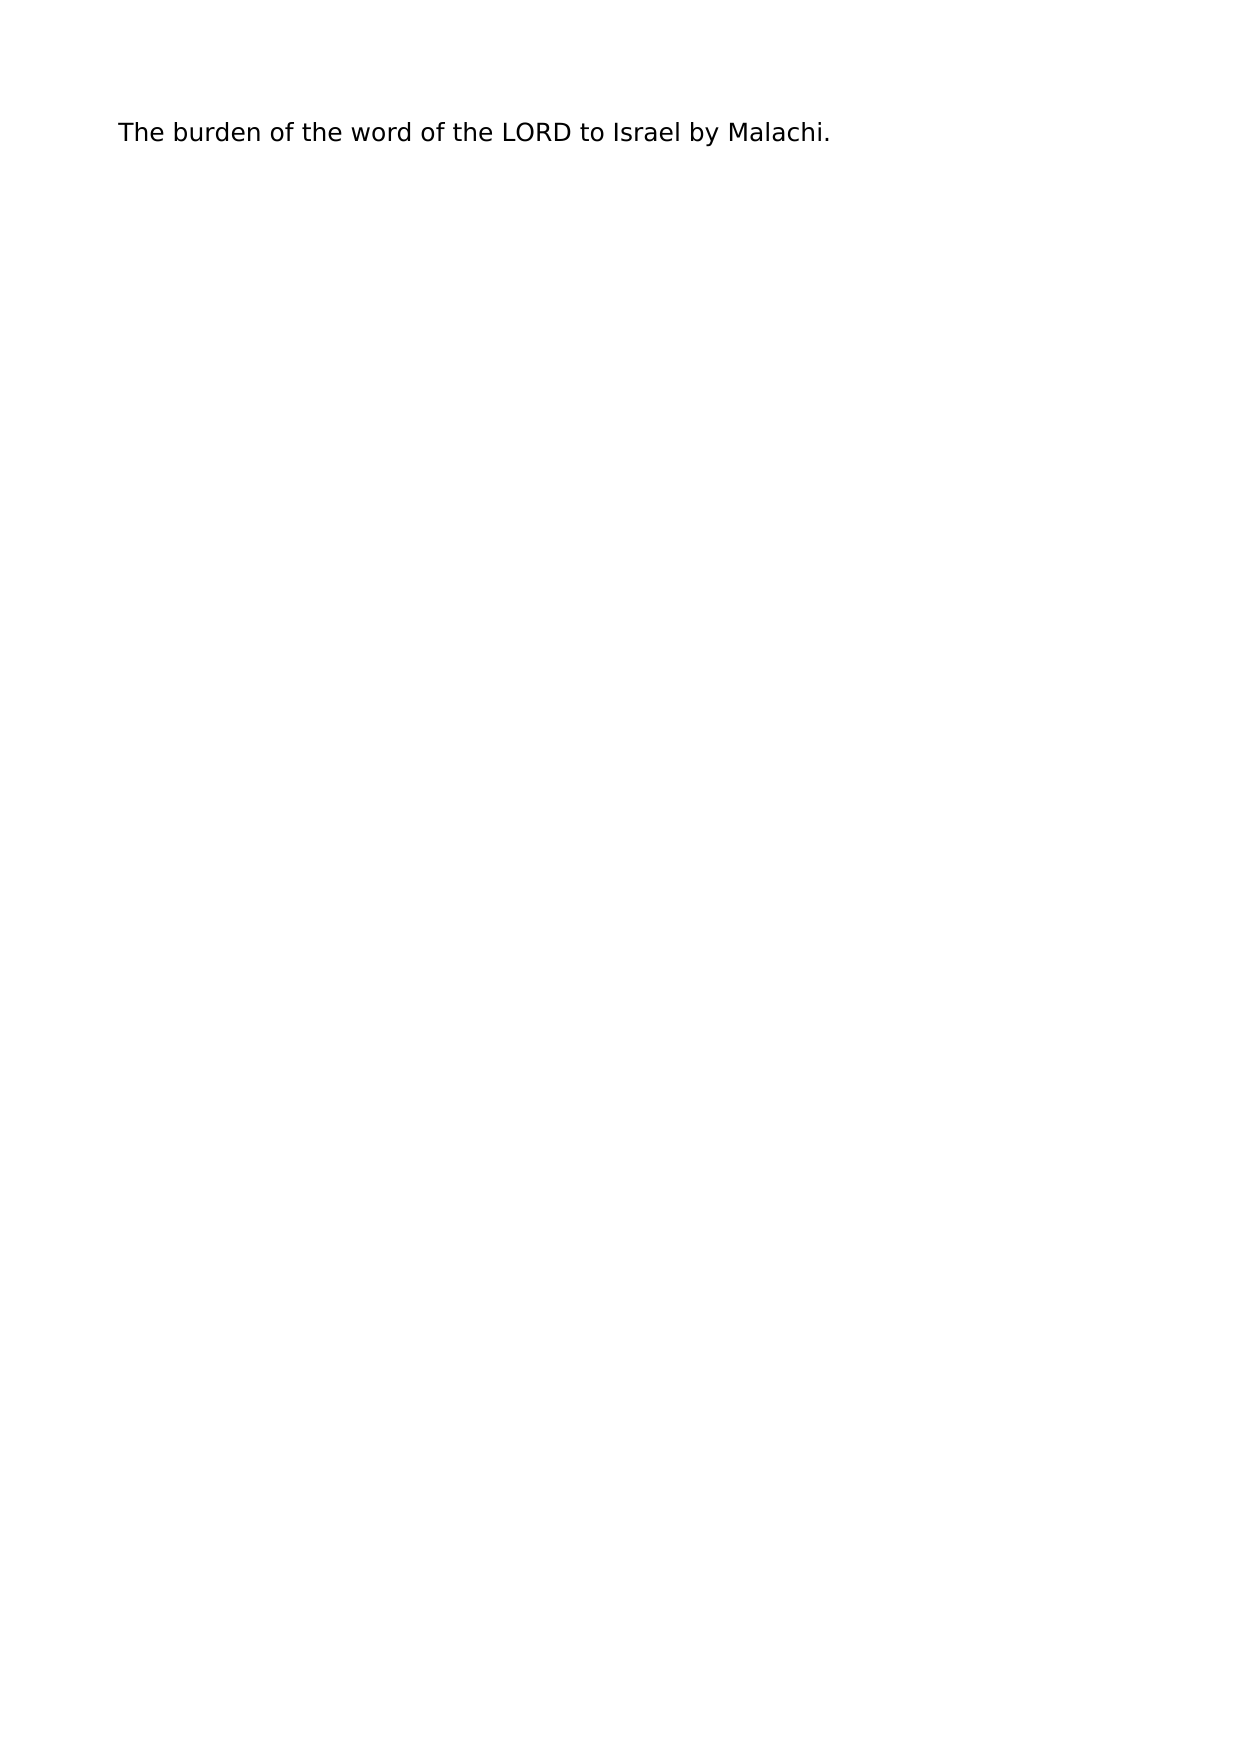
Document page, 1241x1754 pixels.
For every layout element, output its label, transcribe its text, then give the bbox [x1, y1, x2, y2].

text The burden of the word of the LORD to Israel by Malachi. [118, 118, 1122, 147]
